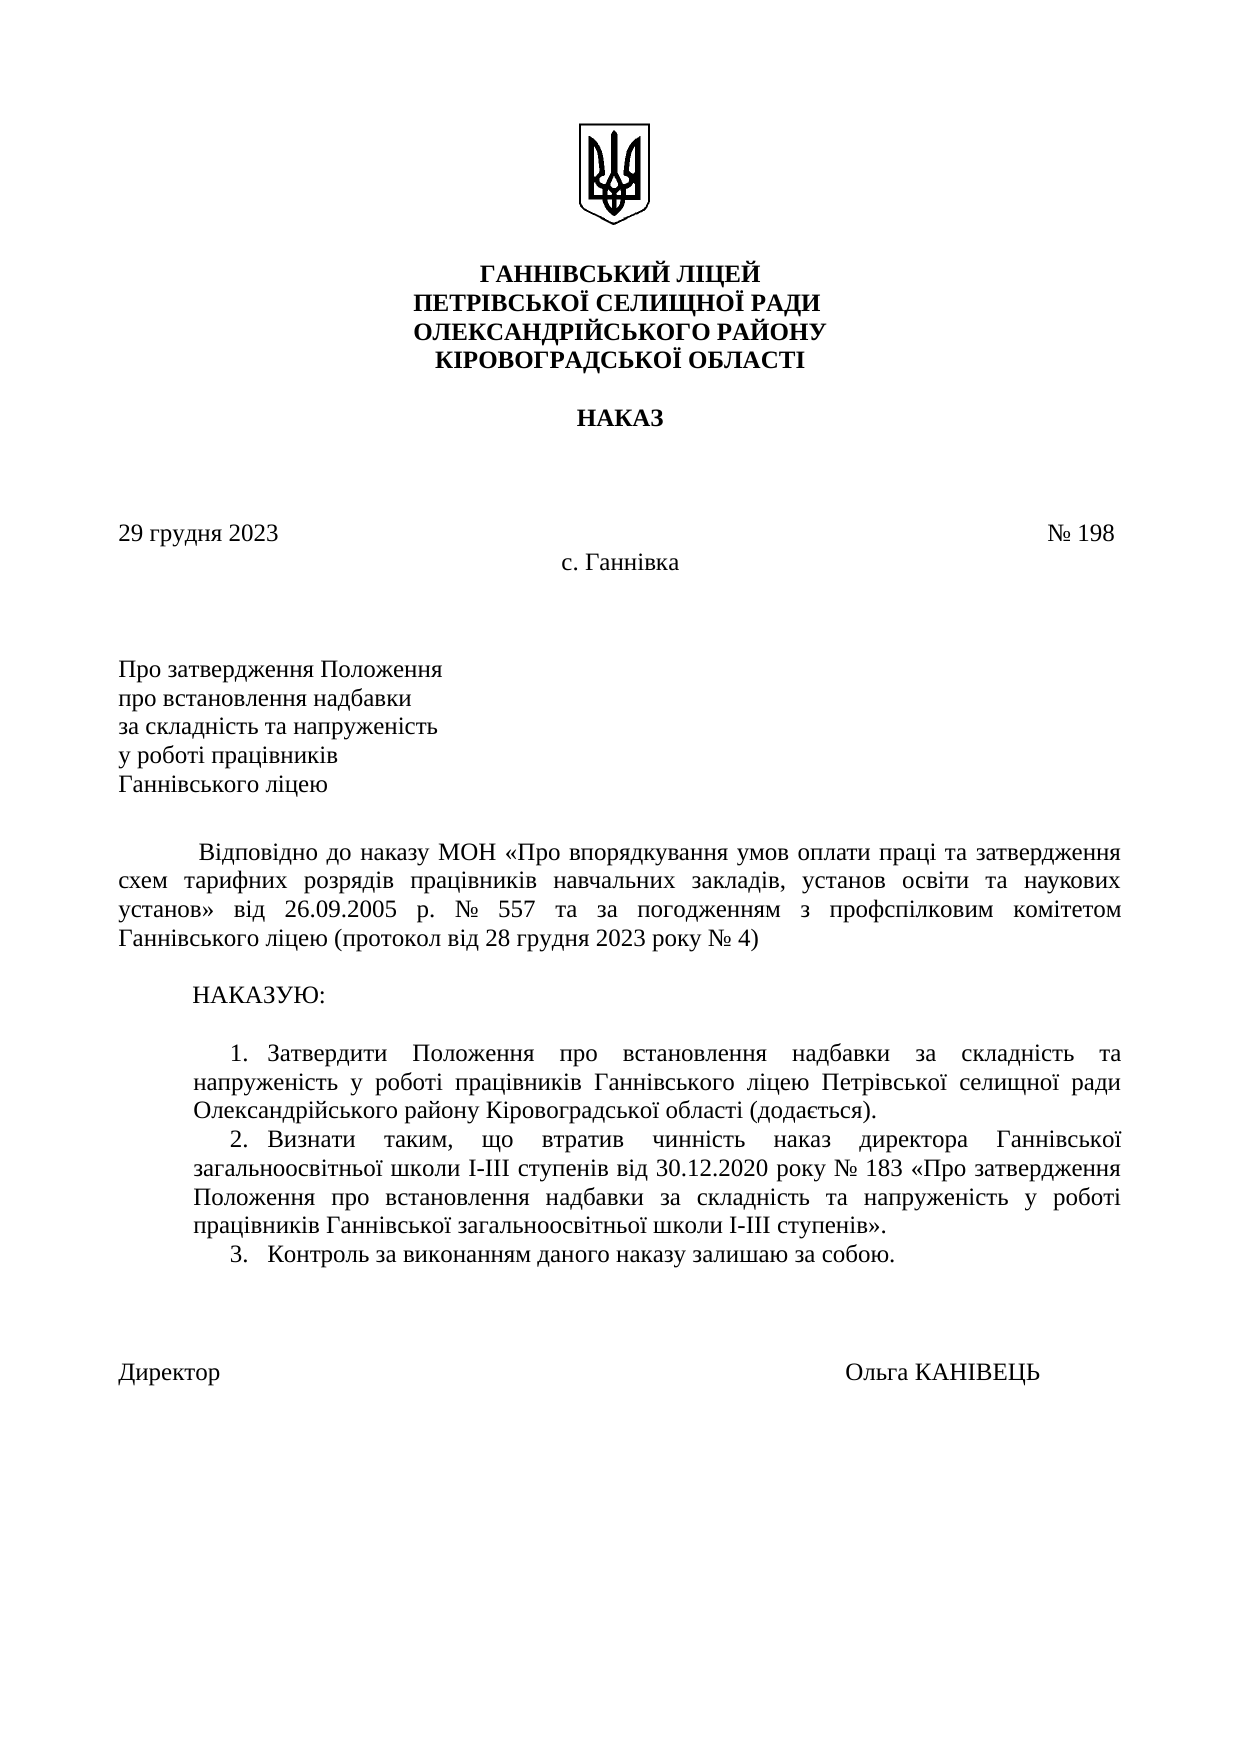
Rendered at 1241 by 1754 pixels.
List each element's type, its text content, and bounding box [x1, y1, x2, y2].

list Визнати таким, що втратив чинність наказ директора Ганнівської загальноосвітньої школи І-ІІІ ступенів від 30.12.2020 року № 183 «Про затвердження Положення про встановлення надбавки за складність та напруженість у роботі працівників Ганнівської загальноосвітньої школи І-ІІІ ступенів». [156, 1124, 1122, 1239]
text Про затвердження Положення [118, 654, 1122, 683]
text КІРОВОГРАДСЬКОЇ ОБЛАСТІ [118, 346, 1122, 374]
text ОЛЕКСАНДРІЙСЬКОГО РАЙОНУ [118, 317, 1122, 346]
text 29 грудня 2023 № 198 [118, 518, 1122, 547]
list Контроль за виконанням даного наказу залишаю за собою. [156, 1239, 1122, 1268]
text про встановлення надбавки [118, 683, 1122, 711]
list Затвердити Положення про встановлення надбавки за складність та напруженість у роботі працівників Ганнівського ліцею Петрівської селищної ради Олександрійського району Кіровоградської області (додається). [156, 1038, 1122, 1124]
text ГАННІВСЬКИЙ ЛІЦЕЙ [118, 259, 1122, 288]
text Ганнівського ліцею [118, 769, 1122, 798]
text ПЕТРІВСЬКОЇ СЕЛИЩНОЇ РАДИ [118, 288, 1122, 317]
text НАКАЗУЮ: [118, 981, 1122, 1009]
text за складність та напруженість [118, 711, 1122, 740]
text с. Ганнівка [118, 547, 1122, 576]
text у роботі працівників [118, 740, 1122, 769]
text Відповідно до наказу МОН «Про впорядкування умов оплати праці та затвердження схем тарифних розрядів працівників навчальних закладів, установ освіти та наукових установ» від 26.09.2005 р. № 557 та за погодженням з профспілковим комітетом Ганнівського ліцею (протокол від 28 грудня 2023 року № 4) [118, 837, 1122, 952]
text НАКАЗ [118, 403, 1122, 432]
text Директор Ольга КАНІВЕЦЬ [118, 1357, 1122, 1386]
